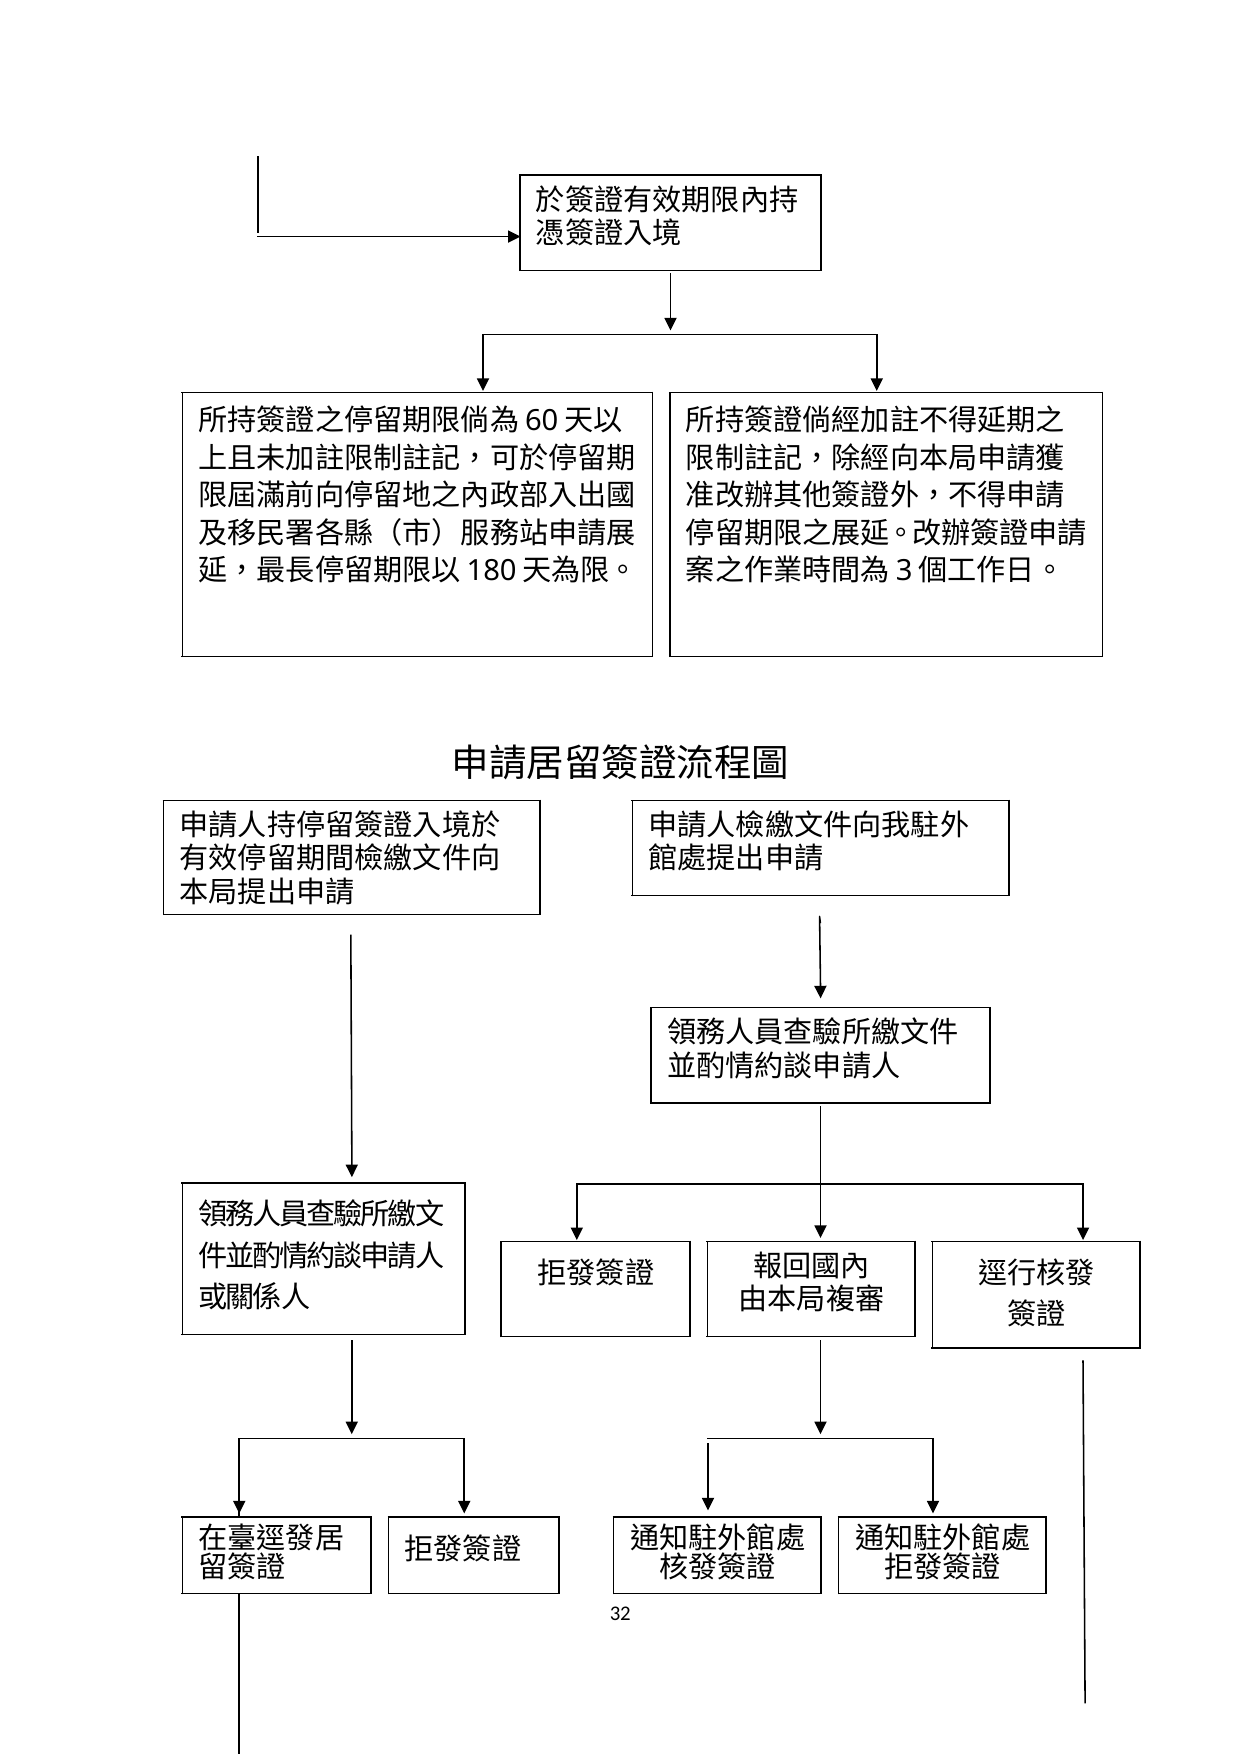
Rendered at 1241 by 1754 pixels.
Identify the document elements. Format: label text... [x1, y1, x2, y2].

text 通知駐外館處拒發簽證 [854, 1525, 1031, 1584]
text 申請人持停留簽證入境於有效停留期間檢繳文件向本局提出申請 [179, 809, 524, 906]
text 由本局複審 [723, 1283, 899, 1316]
text 申請人檢繳文件向我駐外館處提出申請 [648, 809, 993, 875]
text 簽證 [948, 1291, 1124, 1333]
text 所持簽證之停留期限倘為60天以上且未加註限制註記，可於停留期限屆滿前向停留地之內政部入出國及移民署各縣（市）服務站申請展延，最長停留期限以180天為限。 [198, 401, 637, 588]
text 申請居留簽證流程圖 [183, 733, 1057, 788]
text 拒發簽證 [517, 1250, 674, 1292]
text 領務人員查驗所繳文件並酌情約談申請人或關係人 [198, 1191, 449, 1316]
text 所持簽證倘經加註不得延期之限制註記，除經向本局申請獲准改辦其他簽證外，不得申請停留期限之展延。改辦簽證申請案之作業時間為3個工作日。 [686, 401, 1087, 588]
text 拒發簽證 [404, 1525, 543, 1568]
text 領務人員查驗所繳文件並酌情約談申請人 [667, 1016, 974, 1083]
text 報回國內 [723, 1250, 899, 1283]
text 通知駐外館處核發簽證 [629, 1525, 806, 1584]
text 逕行核發 [948, 1250, 1124, 1291]
text 在臺逕發居留簽證 [198, 1525, 356, 1584]
text 於簽證有效期限內持憑簽證入境 [536, 183, 806, 250]
